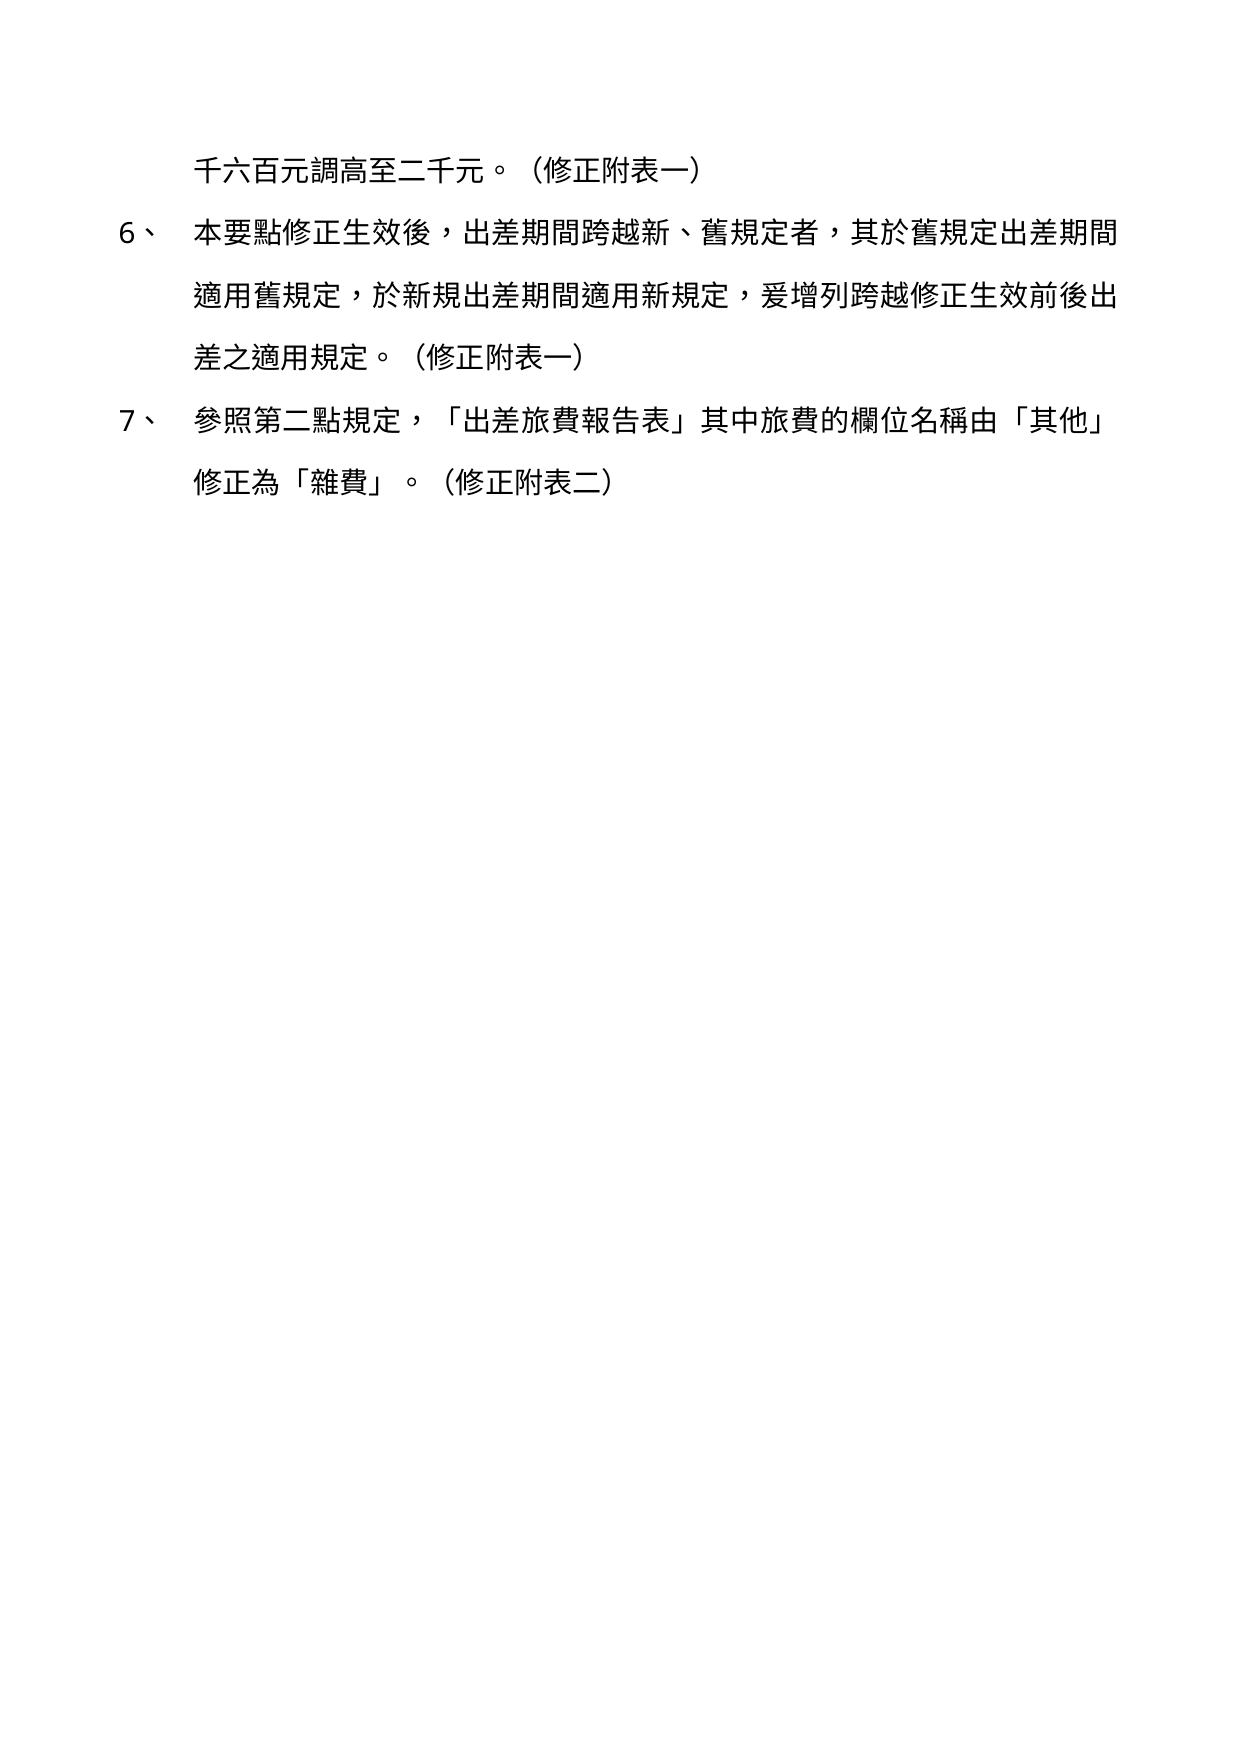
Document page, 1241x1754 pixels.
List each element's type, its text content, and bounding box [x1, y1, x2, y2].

list 本要點修正生效後，出差期間跨越新、舊規定者，其於舊規定出差期間適用舊規定，於新規出差期間適用新規定，爰增列跨越修正生效前後出差之適用規定。（修正附表一） [118, 189, 1122, 377]
list 參照第二點規定，「出差旅費報告表」其中旅費的欄位名稱由「其他」修正為「雜費」。（修正附表二） [118, 377, 1122, 502]
list 千六百元調高至二千元。（修正附表一） [118, 127, 1122, 189]
